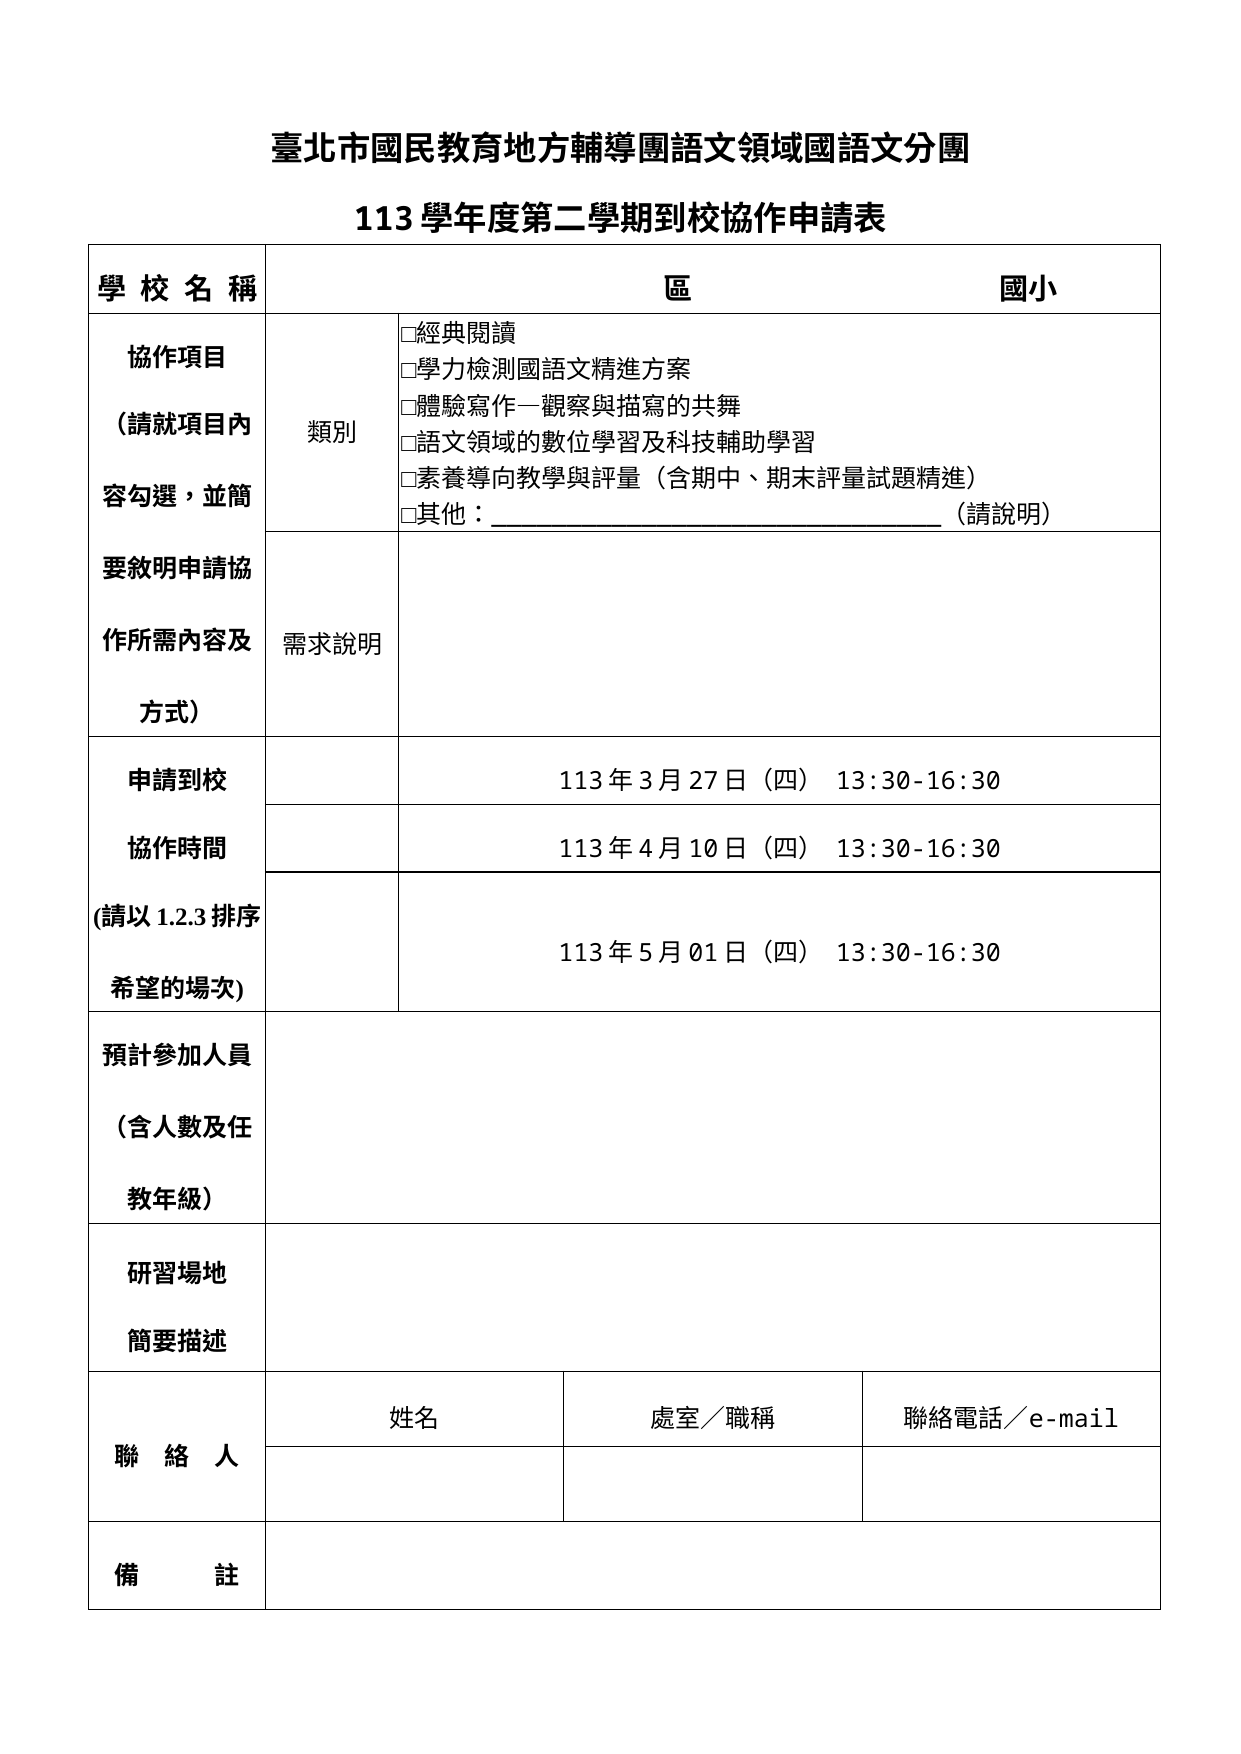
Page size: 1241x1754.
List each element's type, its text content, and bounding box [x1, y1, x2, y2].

table_cell 研習場地 簡要描述 [89, 1224, 265, 1371]
table_cell □經典閱讀 □學力檢測國語文精進方案 □體驗寫作—觀察與描寫的共舞 □語文領域的數位學習及科技輔助學習 □素養導向教學與評量（含期中、期末評量試題精進） □其他：______________________________（請說明） [399, 314, 1160, 531]
table_header 學 校 名 稱 [89, 245, 265, 312]
table_cell [266, 1447, 563, 1521]
table_cell 需求說明 [266, 532, 398, 736]
table_cell 聯絡電話∕e-mail [863, 1372, 1160, 1446]
table_cell [266, 1224, 1160, 1371]
table_cell 協作項目 （請就項目內容勾選，並簡要敘明申請協作所需內容及方式） [89, 314, 265, 736]
table_cell 備 註 [89, 1522, 265, 1609]
table_cell [564, 1447, 862, 1521]
table_header 區 國小 [266, 245, 1160, 312]
text 臺北市國民教育地方輔導團語文領域國語文分團 [89, 104, 1152, 167]
table_cell 113年3月27日（四） 13:30-16:30 [399, 737, 1160, 803]
table_cell [399, 532, 1160, 736]
table_cell [863, 1447, 1160, 1521]
table_cell 類別 [266, 314, 398, 531]
table_cell 申請到校 協作時間 (請以1.2.3排序希望的場次) [89, 737, 265, 1011]
table_cell [266, 1522, 1160, 1609]
table_cell 聯 絡 人 [89, 1372, 265, 1521]
table_cell [266, 805, 398, 871]
table_cell [266, 1012, 1160, 1223]
table_cell 113年5月01日（四） 13:30-16:30 [399, 873, 1160, 1011]
table_cell 113年4月10日（四） 13:30-16:30 [399, 805, 1160, 871]
table_cell [266, 873, 398, 1011]
text 113學年度第二學期到校協作申請表 [89, 174, 1152, 237]
table_cell 姓名 [266, 1372, 563, 1446]
table_cell 處室∕職稱 [564, 1372, 862, 1446]
table_cell 預計參加人員（含人數及任教年級） [89, 1012, 265, 1223]
table_cell [266, 737, 398, 803]
